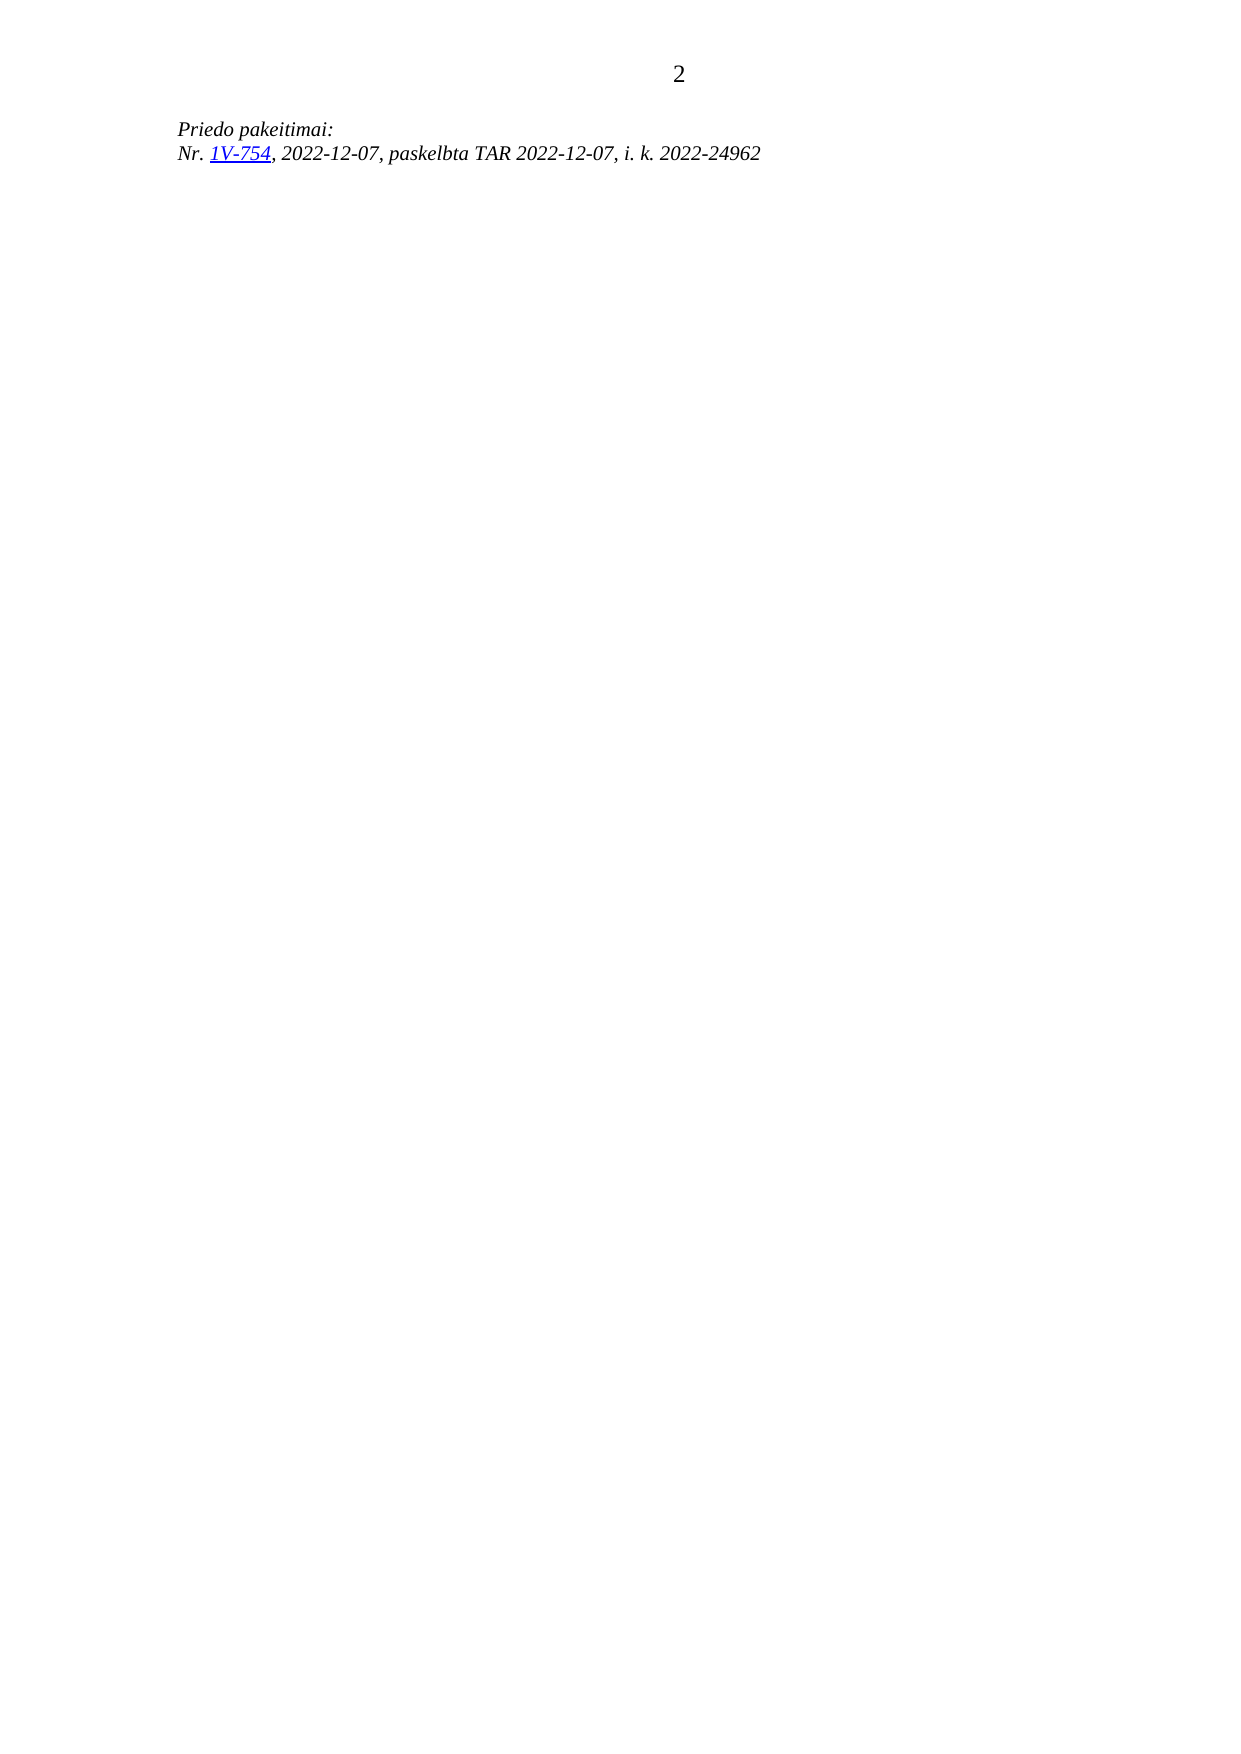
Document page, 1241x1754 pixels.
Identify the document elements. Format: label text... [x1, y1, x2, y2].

text Nr. 1V-754, 2022-12-07, paskelbta TAR 2022-12-07, i. k. 2022-24962 [177, 141, 1181, 165]
text Priedo pakeitimai: [177, 117, 1181, 141]
